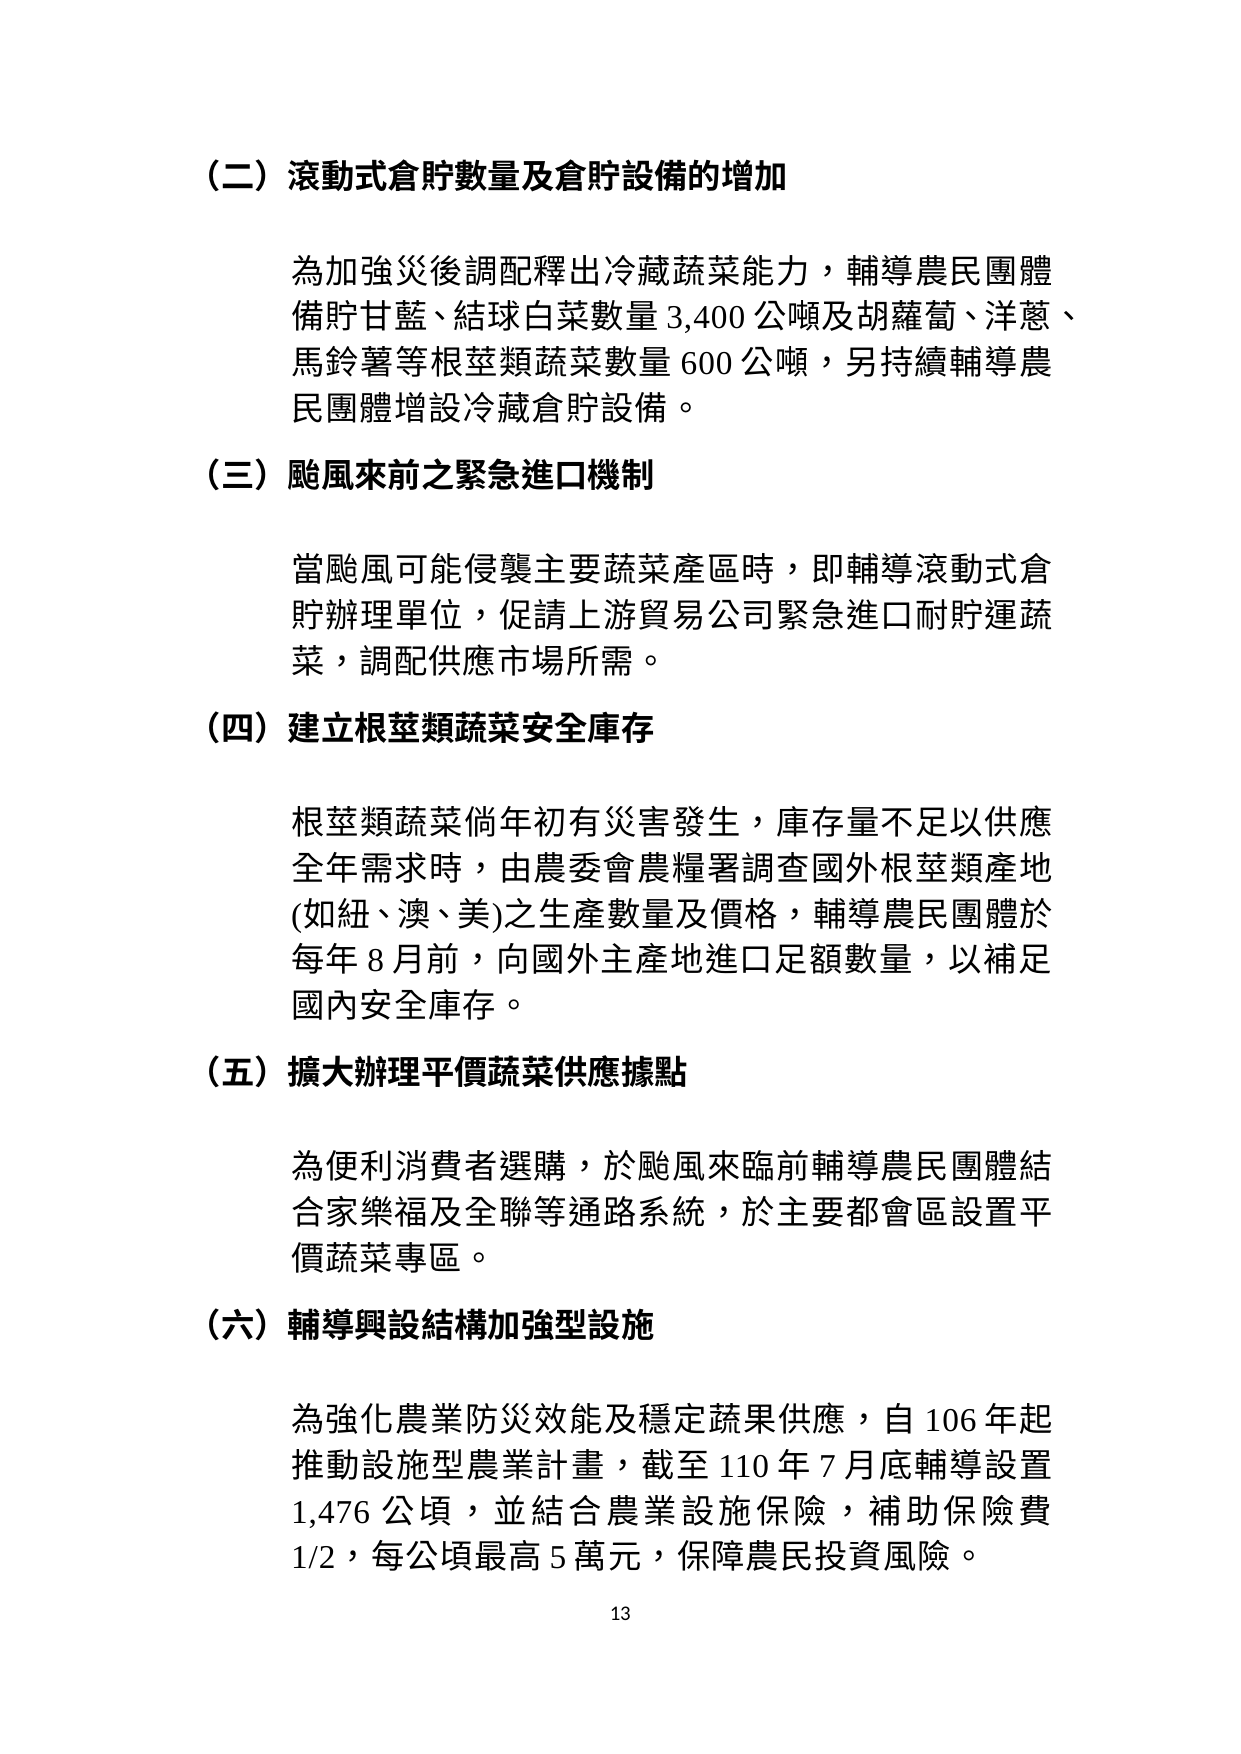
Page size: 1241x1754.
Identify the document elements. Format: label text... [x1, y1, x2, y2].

subtitle （三）颱風來前之緊急進口機制 [187, 448, 1053, 497]
subtitle （六）輔導興設結構加強型設施 [187, 1298, 1053, 1347]
text 為加強災後調配釋出冷藏蔬菜能力，輔導農民團體備貯甘藍、結球白菜數量3,400公噸及胡蘿蔔、洋蔥、馬鈴薯等根莖類蔬菜數量600公噸，另持續輔導農民團體增設冷藏倉貯設備。 [291, 246, 1053, 430]
text 為強化農業防災效能及穩定蔬果供應，自106年起推動設施型農業計畫，截至110年7月底輔導設置1,476公頃，並結合農業設施保險，補助保險費1/2，每公頃最高5萬元，保障農民投資風險。 [291, 1395, 1053, 1578]
text 根莖類蔬菜倘年初有災害發生，庫存量不足以供應全年需求時，由農委會農糧署調查國外根莖類產地(如紐、澳、美)之生產數量及價格，輔導農民團體於每年8月前，向國外主產地進口足額數量，以補足國內安全庫存。 [291, 798, 1053, 1027]
text 當颱風可能侵襲主要蔬菜產區時，即輔導滾動式倉貯辦理單位，促請上游貿易公司緊急進口耐貯運蔬菜，調配供應市場所需。 [291, 545, 1053, 682]
text 為便利消費者選購，於颱風來臨前輔導農民團體結合家樂福及全聯等通路系統，於主要都會區設置平價蔬菜專區。 [291, 1142, 1053, 1279]
subtitle （五）擴大辦理平價蔬菜供應據點 [187, 1046, 1053, 1094]
subtitle （二）滾動式倉貯數量及倉貯設備的增加 [187, 150, 1053, 198]
subtitle （四）建立根莖類蔬菜安全庫存 [187, 701, 1053, 749]
